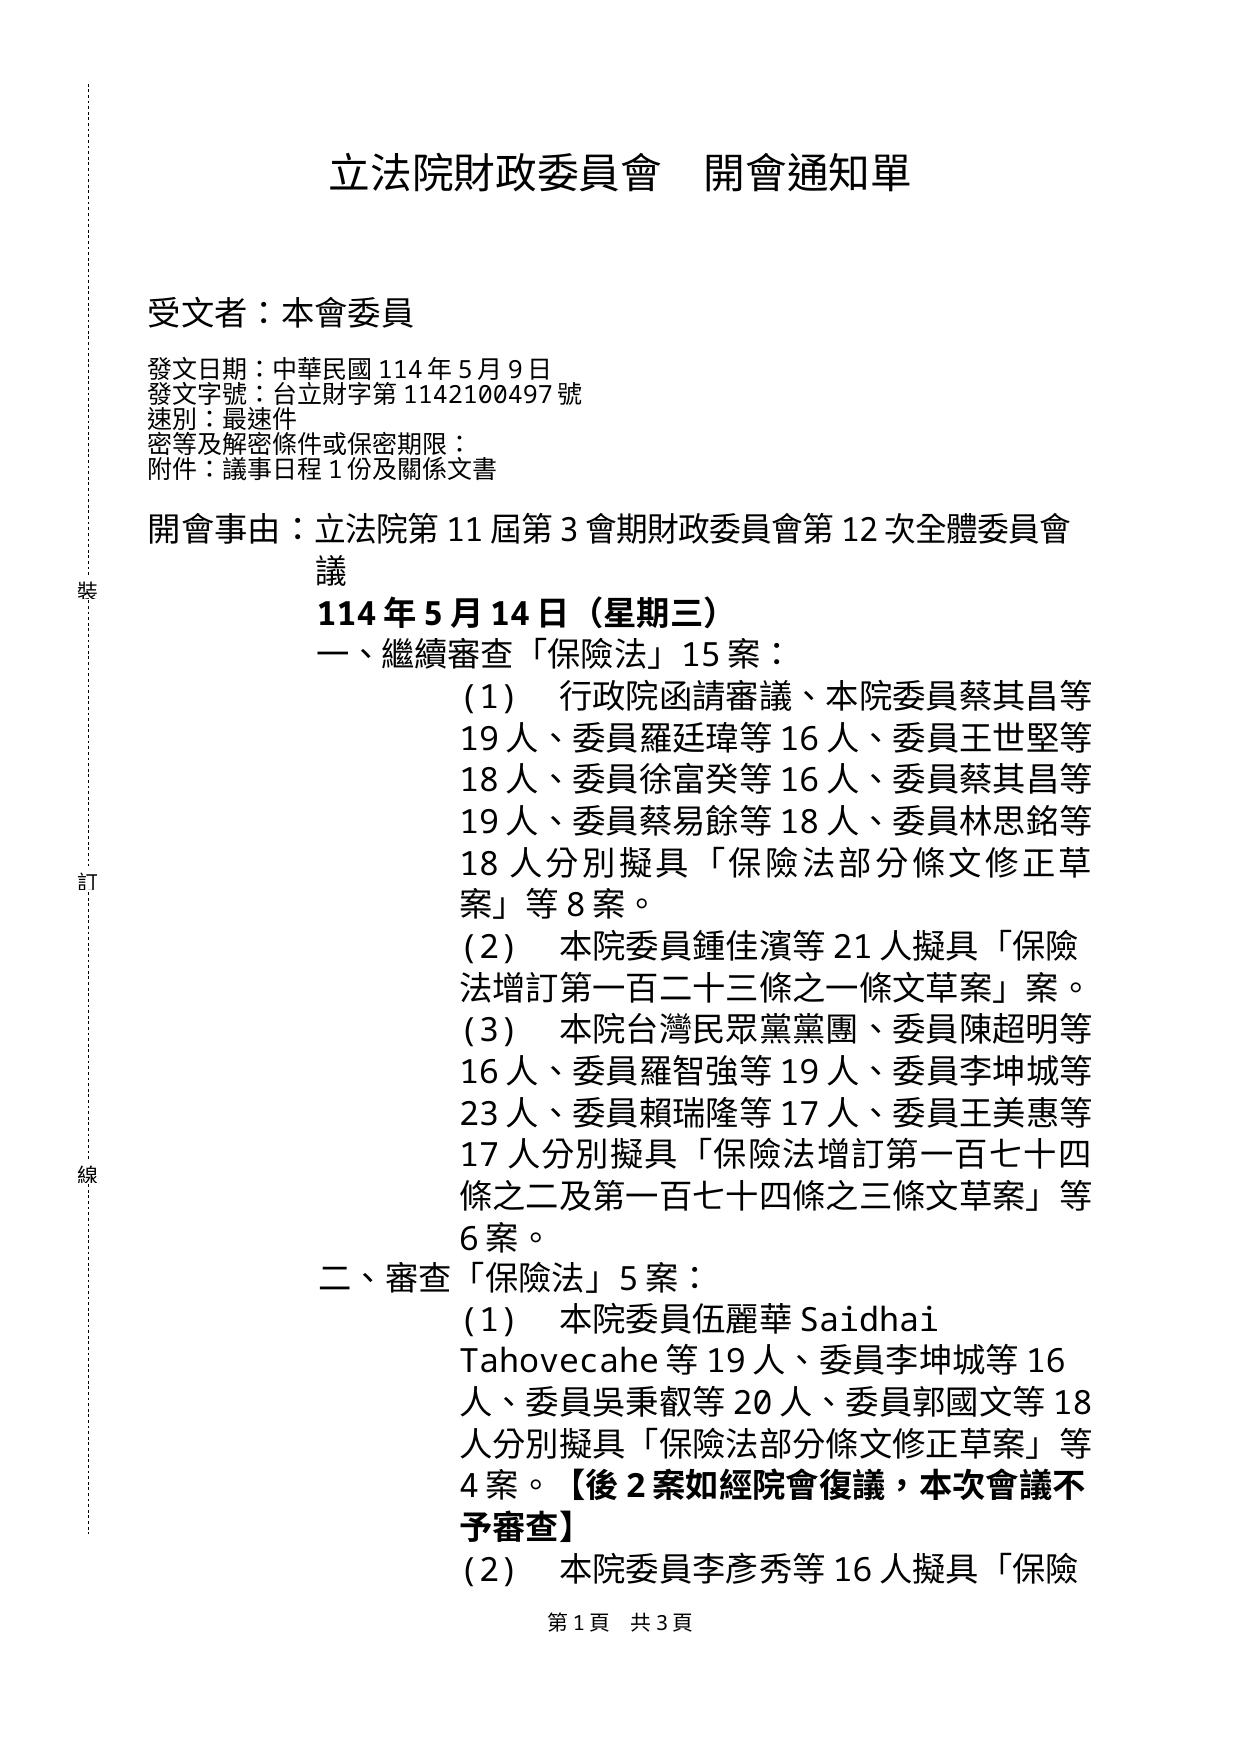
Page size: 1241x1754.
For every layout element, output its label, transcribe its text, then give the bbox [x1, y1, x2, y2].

list 行政院函請審議、本院委員蔡其昌等19人、委員羅廷瑋等16人、委員王世堅等18人、委員徐富癸等16人、委員蔡其昌等19人、委員蔡易餘等18人、委員林思銘等18人分別擬具「保險法部分條文修正草案」等8案。 [459, 675, 1092, 925]
text 二、審查「保險法」5案： [318, 1258, 1092, 1298]
text 附件：議事日程1份及關係文書 [148, 458, 1092, 483]
text 速別：最速件 [148, 408, 1092, 433]
text 開會事由：立法院第11屆第3會期財政委員會第12次全體委員會議 [148, 508, 1092, 592]
text 一、繼續審查「保險法」15案： [316, 633, 1092, 675]
text 發文日期：中華民國114年5月9日 [148, 358, 1092, 383]
text 受文者：本會委員 [148, 296, 1092, 333]
list 本院委員李彥秀等16人擬具「保險 [459, 1548, 1092, 1589]
list 本院台灣民眾黨黨團、委員陳超明等16人、委員羅智強等19人、委員李坤城等23人、委員賴瑞隆等17人、委員王美惠等17人分別擬具「保險法增訂第一百七十四條之二及第一百七十四條之三條文草案」等6案。 [459, 1008, 1092, 1258]
title 立法院財政委員會 開會通知單 [148, 158, 1092, 233]
list 本院委員伍麗華Saidhai Tahovecahe等19人、委員李坤城等16人、委員吳秉叡等20人、委員郭國文等18人分別擬具「保險法部分條文修正草案」等4案。【後2案如經院會復議，本次會議不予審查】 [459, 1298, 1092, 1548]
text 114年5月14日（星期三） [316, 592, 1092, 633]
list 本院委員鍾佳濱等21人擬具「保險法增訂第一百二十三條之一條文草案」案。 [459, 925, 1092, 1008]
text 密等及解密條件或保密期限： [148, 433, 1092, 458]
text 發文字號：台立財字第1142100497號 [148, 383, 1092, 408]
